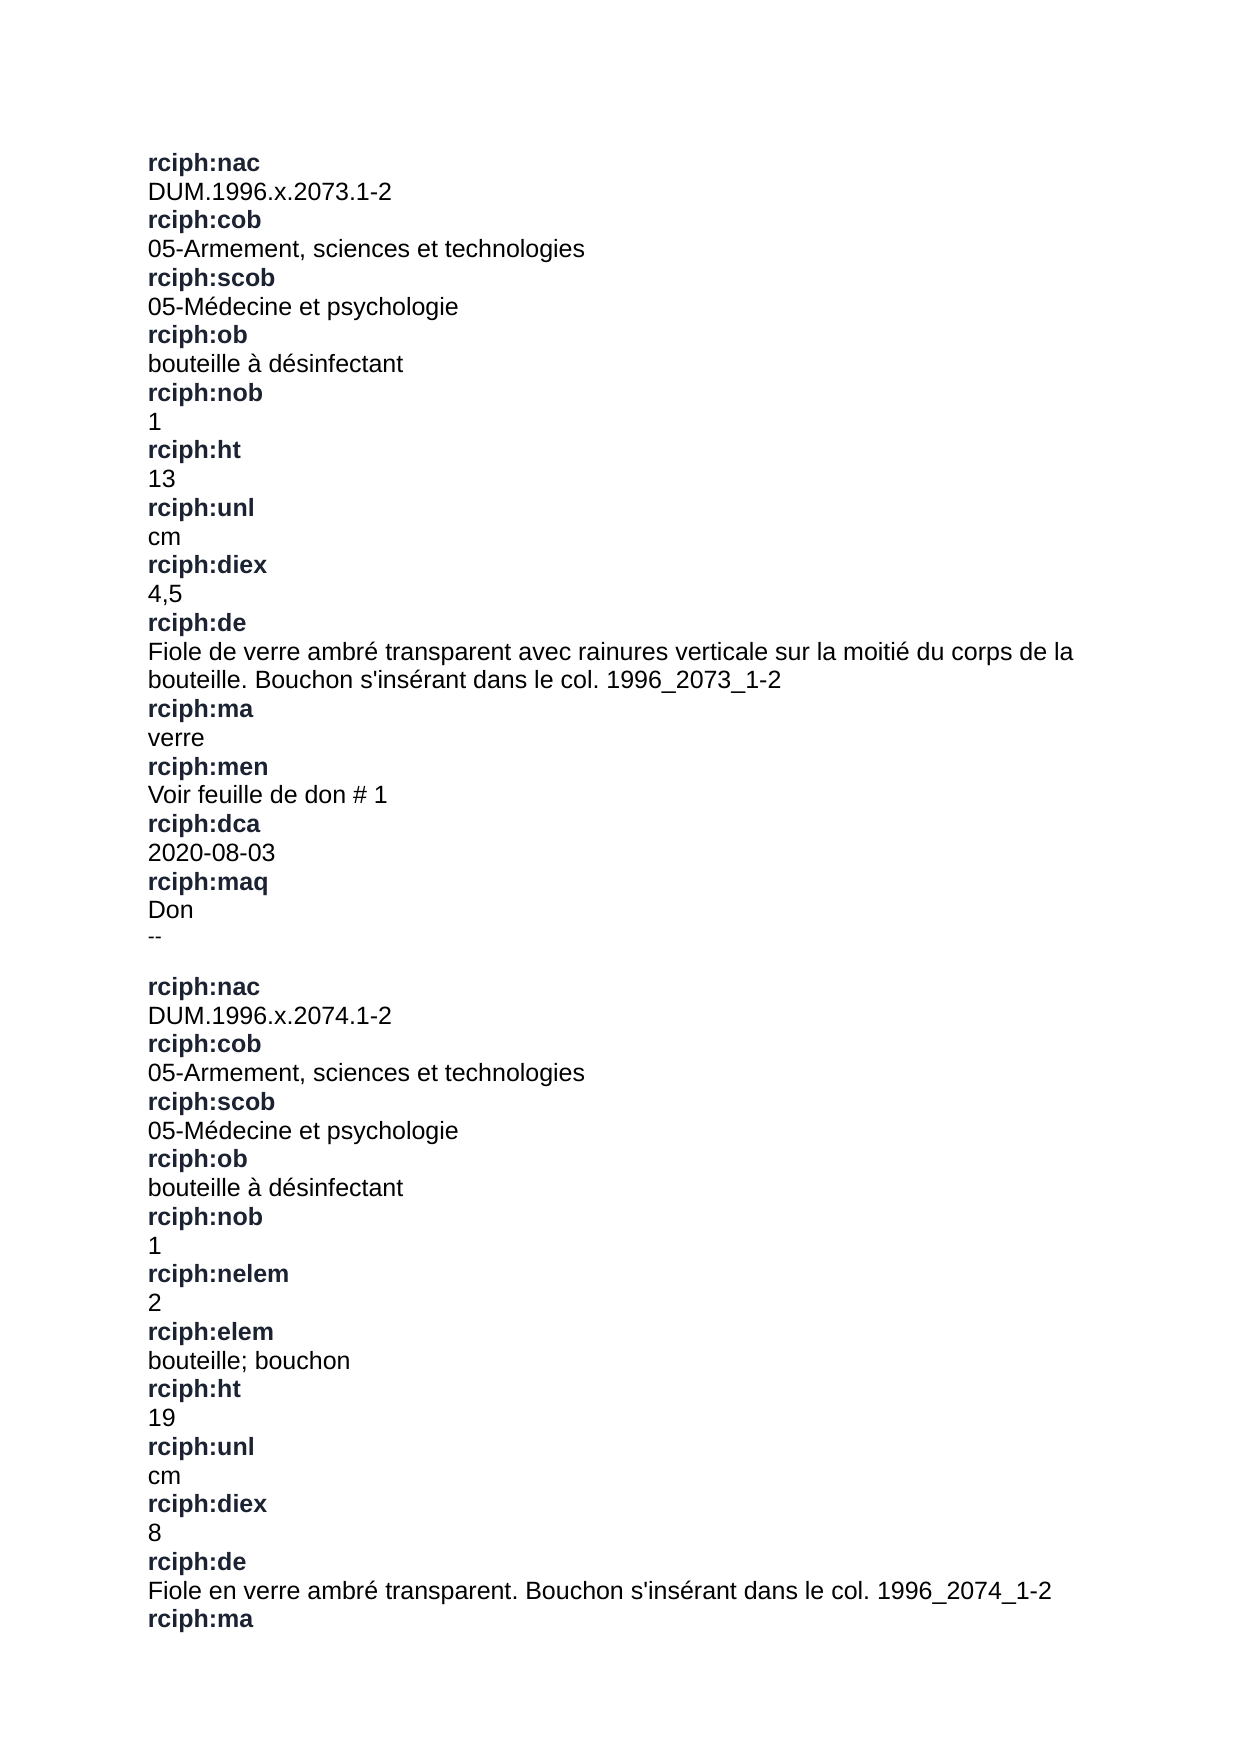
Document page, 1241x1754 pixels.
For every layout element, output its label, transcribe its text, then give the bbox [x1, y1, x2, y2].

text rciph:ma [148, 1604, 1092, 1633]
text rciph:scob [148, 1087, 1092, 1116]
text rciph:ob [148, 1144, 1092, 1173]
text 13 [148, 464, 1092, 493]
text rciph:unl [148, 493, 1092, 521]
text rciph:ht [148, 435, 1092, 464]
text rciph:maq [148, 866, 1092, 895]
text 2 [148, 1288, 1092, 1317]
text rciph:de [148, 608, 1092, 636]
text Don [148, 895, 1092, 924]
text Fiole en verre ambré transparent. Bouchon s'insérant dans le col. 1996_2074_1-2 [148, 1576, 1092, 1604]
text rciph:cob [148, 205, 1092, 234]
text rciph:nob [148, 1202, 1092, 1231]
text rciph:nac [148, 148, 1092, 176]
text DUM.1996.x.2074.1-2 [148, 1001, 1092, 1029]
text 1 [148, 406, 1092, 435]
text bouteille à désinfectant [148, 1173, 1092, 1202]
text Fiole de verre ambré transparent avec rainures verticale sur la moitié du corps de la bouteille. Bouchon s'insérant dans le col. 1996_2073_1-2 [148, 636, 1092, 694]
text cm [148, 1461, 1092, 1489]
text 19 [148, 1403, 1092, 1432]
text DUM.1996.x.2073.1-2 [148, 176, 1092, 205]
text 1 [148, 1231, 1092, 1259]
text -- [148, 924, 1092, 948]
text cm [148, 521, 1092, 550]
text 8 [148, 1518, 1092, 1547]
text rciph:scob [148, 263, 1092, 291]
text rciph:dca [148, 809, 1092, 838]
text rciph:elem [148, 1317, 1092, 1346]
text rciph:diex [148, 1489, 1092, 1518]
text rciph:ht [148, 1374, 1092, 1403]
text rciph:de [148, 1547, 1092, 1576]
text Voir feuille de don # 1 [148, 780, 1092, 809]
text 05-Armement, sciences et technologies [148, 1058, 1092, 1087]
text rciph:ob [148, 320, 1092, 349]
text rciph:nelem [148, 1259, 1092, 1288]
text rciph:unl [148, 1432, 1092, 1461]
text 4,5 [148, 579, 1092, 608]
text bouteille; bouchon [148, 1346, 1092, 1374]
text rciph:nob [148, 378, 1092, 406]
text bouteille à désinfectant [148, 349, 1092, 378]
text 05-Armement, sciences et technologies [148, 234, 1092, 263]
text rciph:cob [148, 1029, 1092, 1058]
text verre [148, 723, 1092, 751]
text rciph:nac [148, 972, 1092, 1001]
text rciph:ma [148, 694, 1092, 723]
text rciph:men [148, 751, 1092, 780]
text rciph:diex [148, 550, 1092, 579]
text 2020-08-03 [148, 838, 1092, 866]
text 05-Médecine et psychologie [148, 1116, 1092, 1144]
text 05-Médecine et psychologie [148, 291, 1092, 320]
